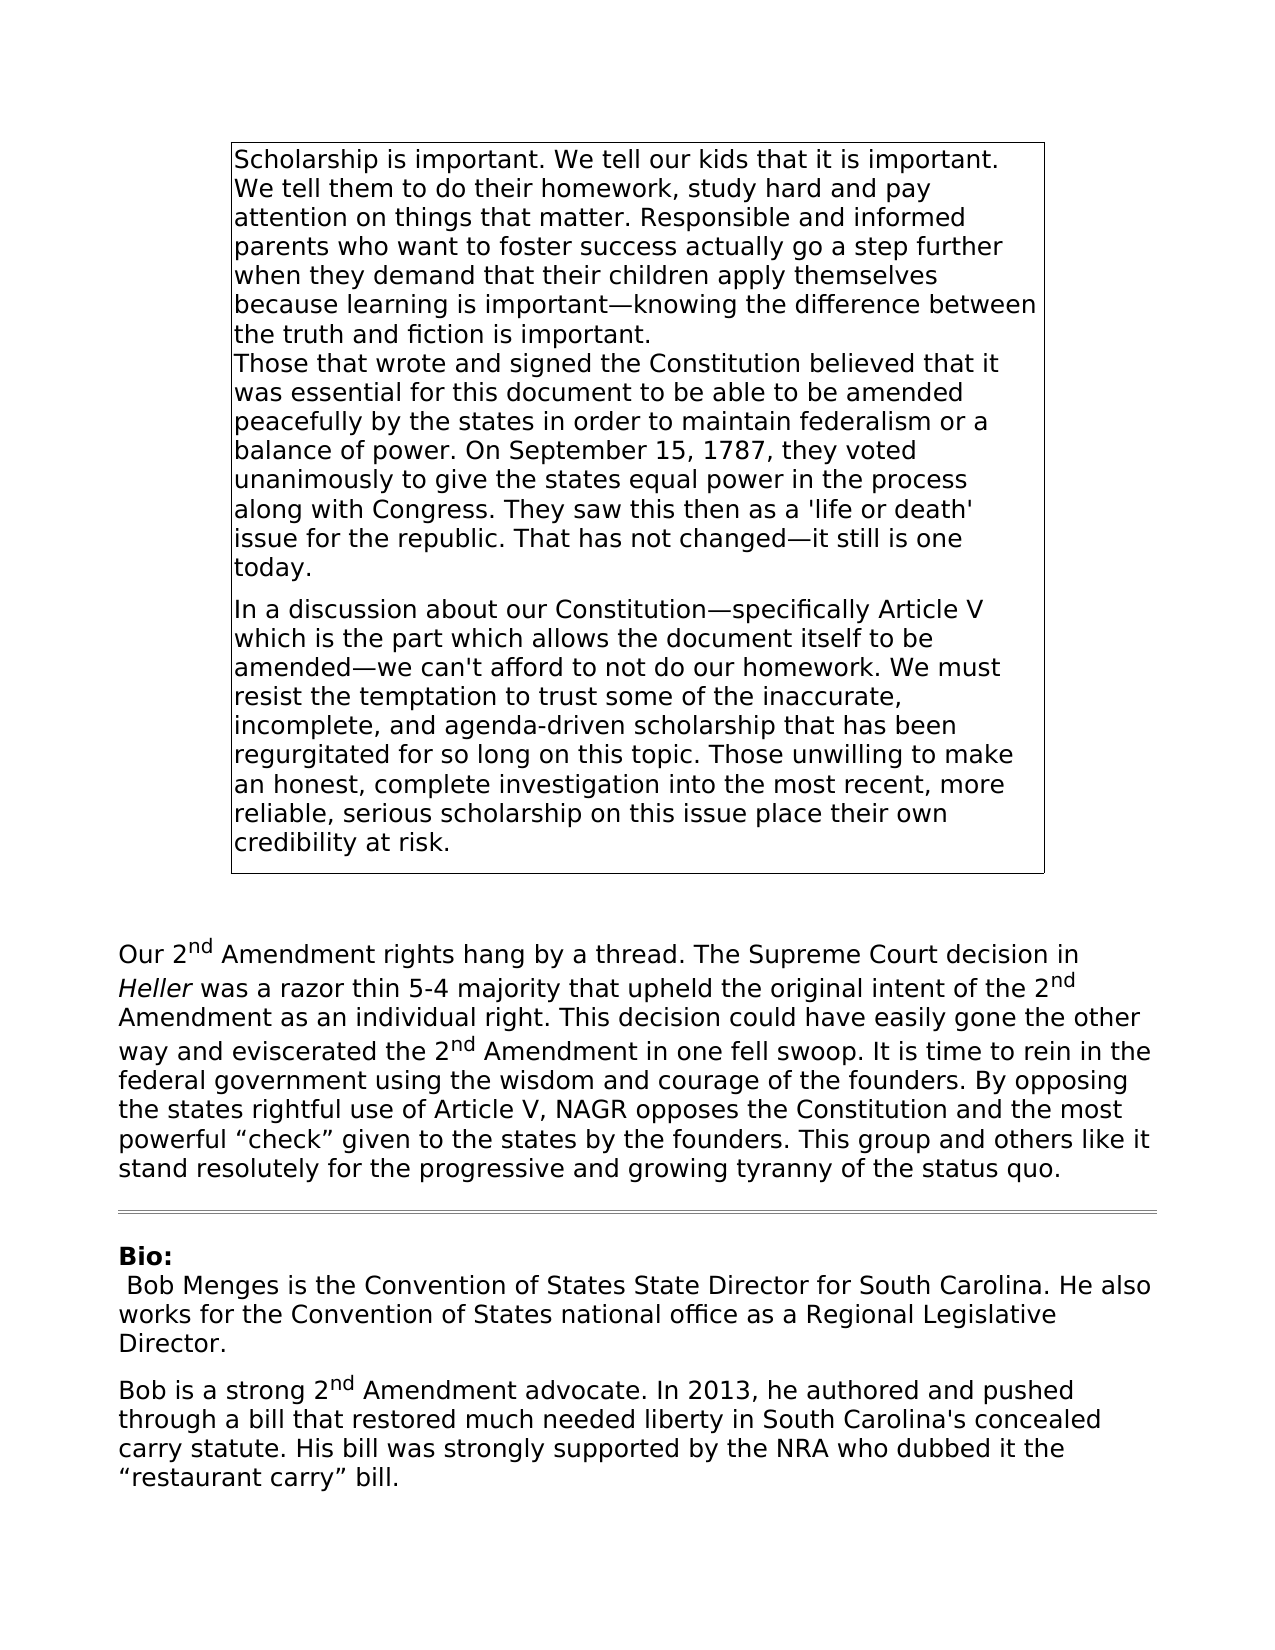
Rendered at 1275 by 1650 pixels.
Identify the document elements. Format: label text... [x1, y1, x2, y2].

text Bio: Bob Menges is the Convention of States State Director for South Carolina. He also works for the Convention of States national office as a Regional Legislative Director. [118, 1242, 1157, 1359]
text Bob is a strong 2nd Amendment advocate. In 2013, he authored and pushed through a bill that restored much needed liberty in South Carolina's concealed carry statute. His bill was strongly supported by the NRA who dubbed it the “restaurant carry” bill. [118, 1371, 1157, 1493]
text Our 2nd Amendment rights hang by a thread. The Supreme Court decision in Heller was a razor thin 5-4 majority that upheld the original intent of the 2nd Amendment as an individual right. This decision could have easily gone the other way and eviscerated the 2nd Amendment in one fell swoop. It is time to rein in the federal government using the wisdom and courage of the founders. By opposing the states rightful use of Article V, NAGR opposes the Constitution and the most powerful “check” given to the states by the founders. This group and others like it stand resolutely for the progressive and growing tyranny of the status quo. [118, 935, 1157, 1183]
table_header Scholarship is important. We tell our kids that it is important. We tell them to do their homework, study hard and pay attention on things that matter. Responsible and informed parents who want to foster success actually go a step further when they demand that their children apply themselves because learning is important—knowing the difference between the truth and fiction is important. Those that wrote and signed the Constitution believed that it was essential for this document to be able to be amended peacefully by the states in order to maintain federalism or a balance of power. On September 15, 1787, they voted unanimously to give the states equal power in the process along with Congress. They saw this then as a 'life or death' issue for the republic. That has not changed—it still is one today. In a discussion about our Constitution—specifically Article V which is the part which allows the document itself to be amended—we can't afford to not do our homework. We must resist the temptation to trust some of the inaccurate, incomplete, and agenda-driven scholarship that has been regurgitated for so long on this topic. Those unwilling to make an honest, complete investigation into the most recent, more reliable, serious scholarship on this issue place their own credibility at risk. [232, 143, 1044, 873]
